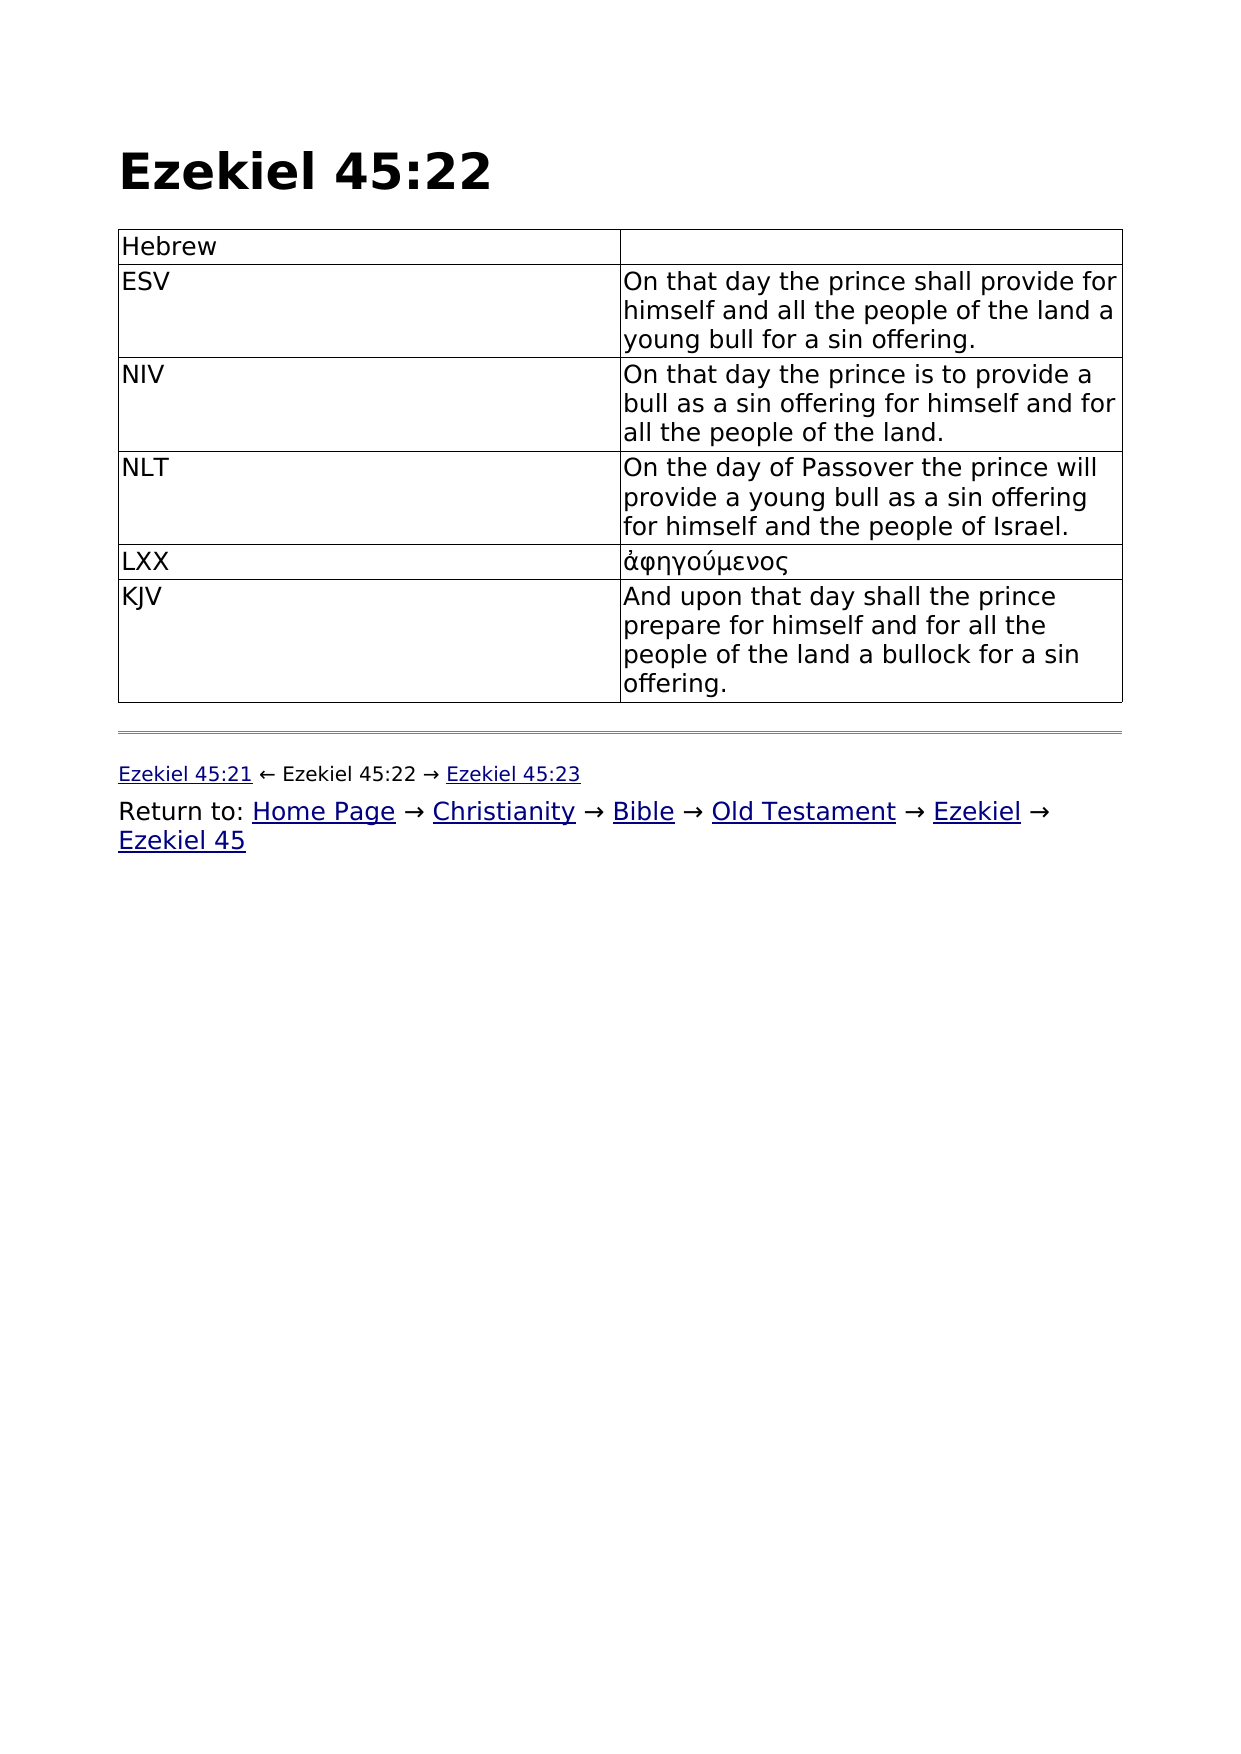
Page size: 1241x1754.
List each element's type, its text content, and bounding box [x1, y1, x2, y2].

table_cell NIV [119, 358, 620, 451]
table_cell ἀφηγούμενος [621, 545, 1122, 579]
table_cell On that day the prince shall provide for himself and all the people of the land a young bull for a sin offering. [621, 265, 1122, 357]
table_header Hebrew [119, 230, 620, 264]
table_cell KJV [119, 580, 620, 702]
table_cell NLT [119, 452, 620, 544]
table_cell On that day the prince is to provide a bull as a sin offering for himself and for all the people of the land. [621, 358, 1122, 451]
text Ezekiel 45:21 ← Ezekiel 45:22 → Ezekiel 45:23 [118, 763, 1122, 797]
table_cell And upon that day shall the prince prepare for himself and for all the people of the land a bullock for a sin offering. [621, 580, 1122, 702]
subtitle Ezekiel 45:22 [118, 143, 1122, 201]
text Return to: Home Page → Christianity → Bible → Old Testament → Ezekiel → Ezekiel 45 [118, 797, 1122, 855]
table_cell On the day of Passover the prince will provide a young bull as a sin offering for himself and the people of Israel. [621, 452, 1122, 544]
table_header [621, 230, 1122, 264]
table_cell ESV [119, 265, 620, 357]
table_cell LXX [119, 545, 620, 579]
